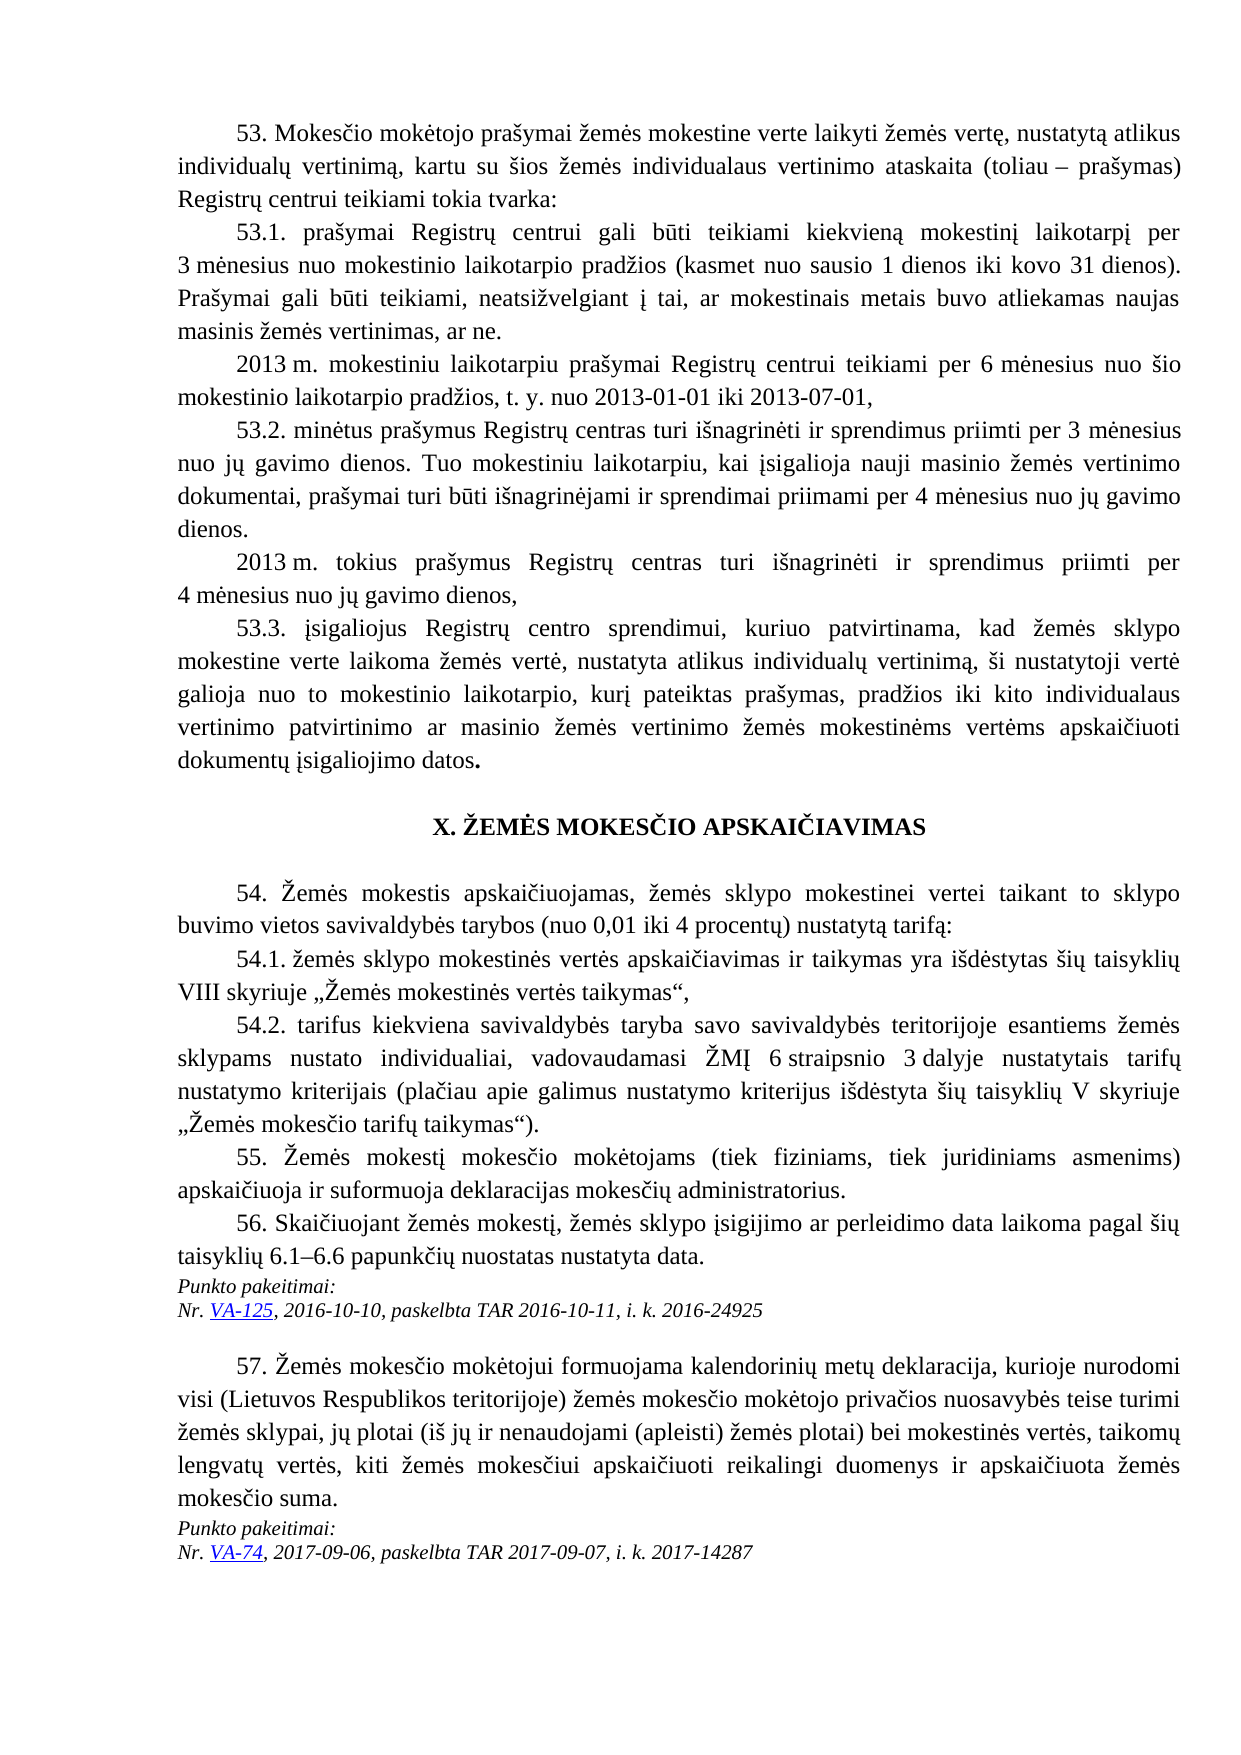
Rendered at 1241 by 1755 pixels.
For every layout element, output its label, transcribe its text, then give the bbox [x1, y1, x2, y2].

text 2013 m. mokestiniu laikotarpiu prašymai Registrų centrui teikiami per 6 mėnesius nuo šio mokestinio laikotarpio pradžios, t. y. nuo 2013-01-01 iki 2013-07-01, [177, 349, 1181, 411]
text 55. Žemės mokestį mokesčio mokėtojams (tiek fiziniams, tiek juridiniams asmenims) apskaičiuoja ir suformuoja deklaracijas mokesčių administratorius. [177, 1142, 1181, 1203]
text Nr. VA-74, 2017-09-06, paskelbta TAR 2017-09-07, i. k. 2017-14287 [177, 1540, 1181, 1564]
text 53.2. minėtus prašymus Registrų centras turi išnagrinėti ir sprendimus priimti per 3 mėnesius nuo jų gavimo dienos. Tuo mokestiniu laikotarpiu, kai įsigalioja nauji masinio žemės vertinimo dokumentai, prašymai turi būti išnagrinėjami ir sprendimai priimami per 4 mėnesius nuo jų gavimo dienos. [177, 415, 1181, 543]
text 57. Žemės mokesčio mokėtojui formuojama kalendorinių metų deklaracija, kurioje nurodomi visi (Lietuvos Respublikos teritorijoje) žemės mokesčio mokėtojo privačios nuosavybės teise turimi žemės sklypai, jų plotai (iš jų ir nenaudojami (apleisti) žemės plotai) bei mokestinės vertės, taikomų lengvatų vertės, kiti žemės mokesčiui apskaičiuoti reikalingi duomenys ir apskaičiuota žemės mokesčio suma. [177, 1351, 1181, 1512]
text 54.2. tarifus kiekviena savivaldybės taryba savo savivaldybės teritorijoje esantiems žemės sklypams nustato individualiai, vadovaudamasi ŽMĮ 6 straipsnio 3 dalyje nustatytais tarifų nustatymo kriterijais (plačiau apie galimus nustatymo kriterijus išdėstyta šių taisyklių V skyriuje „Žemės mokesčio tarifų taikymas“). [177, 1010, 1181, 1137]
text 2013 m. tokius prašymus Registrų centras turi išnagrinėti ir sprendimus priimti per 4 mėnesius nuo jų gavimo dienos, [177, 547, 1181, 609]
text 56. Skaičiuojant žemės mokestį, žemės sklypo įsigijimo ar perleidimo data laikoma pagal šių taisyklių 6.1–6.6 papunkčių nuostatas nustatyta data. [177, 1208, 1181, 1269]
text 54.1. žemės sklypo mokestinės vertės apskaičiavimas ir taikymas yra išdėstytas šių taisyklių VIII skyriuje „Žemės mokestinės vertės taikymas“, [177, 944, 1181, 1005]
text X. ŽEMĖS MOKESČIO APSKAIČIAVIMAS [177, 812, 1181, 840]
text 53.1. prašymai Registrų centrui gali būti teikiami kiekvieną mokestinį laikotarpį per 3 mėnesius nuo mokestinio laikotarpio pradžios (kasmet nuo sausio 1 dienos iki kovo 31 dienos). Prašymai gali būti teikiami, neatsižvelgiant į tai, ar mokestinais metais buvo atliekamas naujas masinis žemės vertinimas, ar ne. [177, 217, 1181, 345]
text Nr. VA-125, 2016-10-10, paskelbta TAR 2016-10-11, i. k. 2016-24925 [177, 1298, 1181, 1322]
text 53. Mokesčio mokėtojo prašymai žemės mokestine verte laikyti žemės vertę, nustatytą atlikus individualų vertinimą, kartu su šios žemės individualaus vertinimo ataskaita (toliau – prašymas) Registrų centrui teikiami tokia tvarka: [177, 118, 1181, 213]
text 53.3. įsigaliojus Registrų centro sprendimui, kuriuo patvirtinama, kad žemės sklypo mokestine verte laikoma žemės vertė, nustatyta atlikus individualų vertinimą, ši nustatytoji vertė galioja nuo to mokestinio laikotarpio, kurį pateiktas prašymas, pradžios iki kito individualaus vertinimo patvirtinimo ar masinio žemės vertinimo žemės mokestinėms vertėms apskaičiuoti dokumentų įsigaliojimo datos. [177, 613, 1181, 774]
text 54. Žemės mokestis apskaičiuojamas, žemės sklypo mokestinei vertei taikant to sklypo buvimo vietos savivaldybės tarybos (nuo 0,01 iki 4 procentų) nustatytą tarifą: [177, 878, 1181, 939]
text Punkto pakeitimai: [177, 1516, 1181, 1540]
text Punkto pakeitimai: [177, 1274, 1181, 1298]
